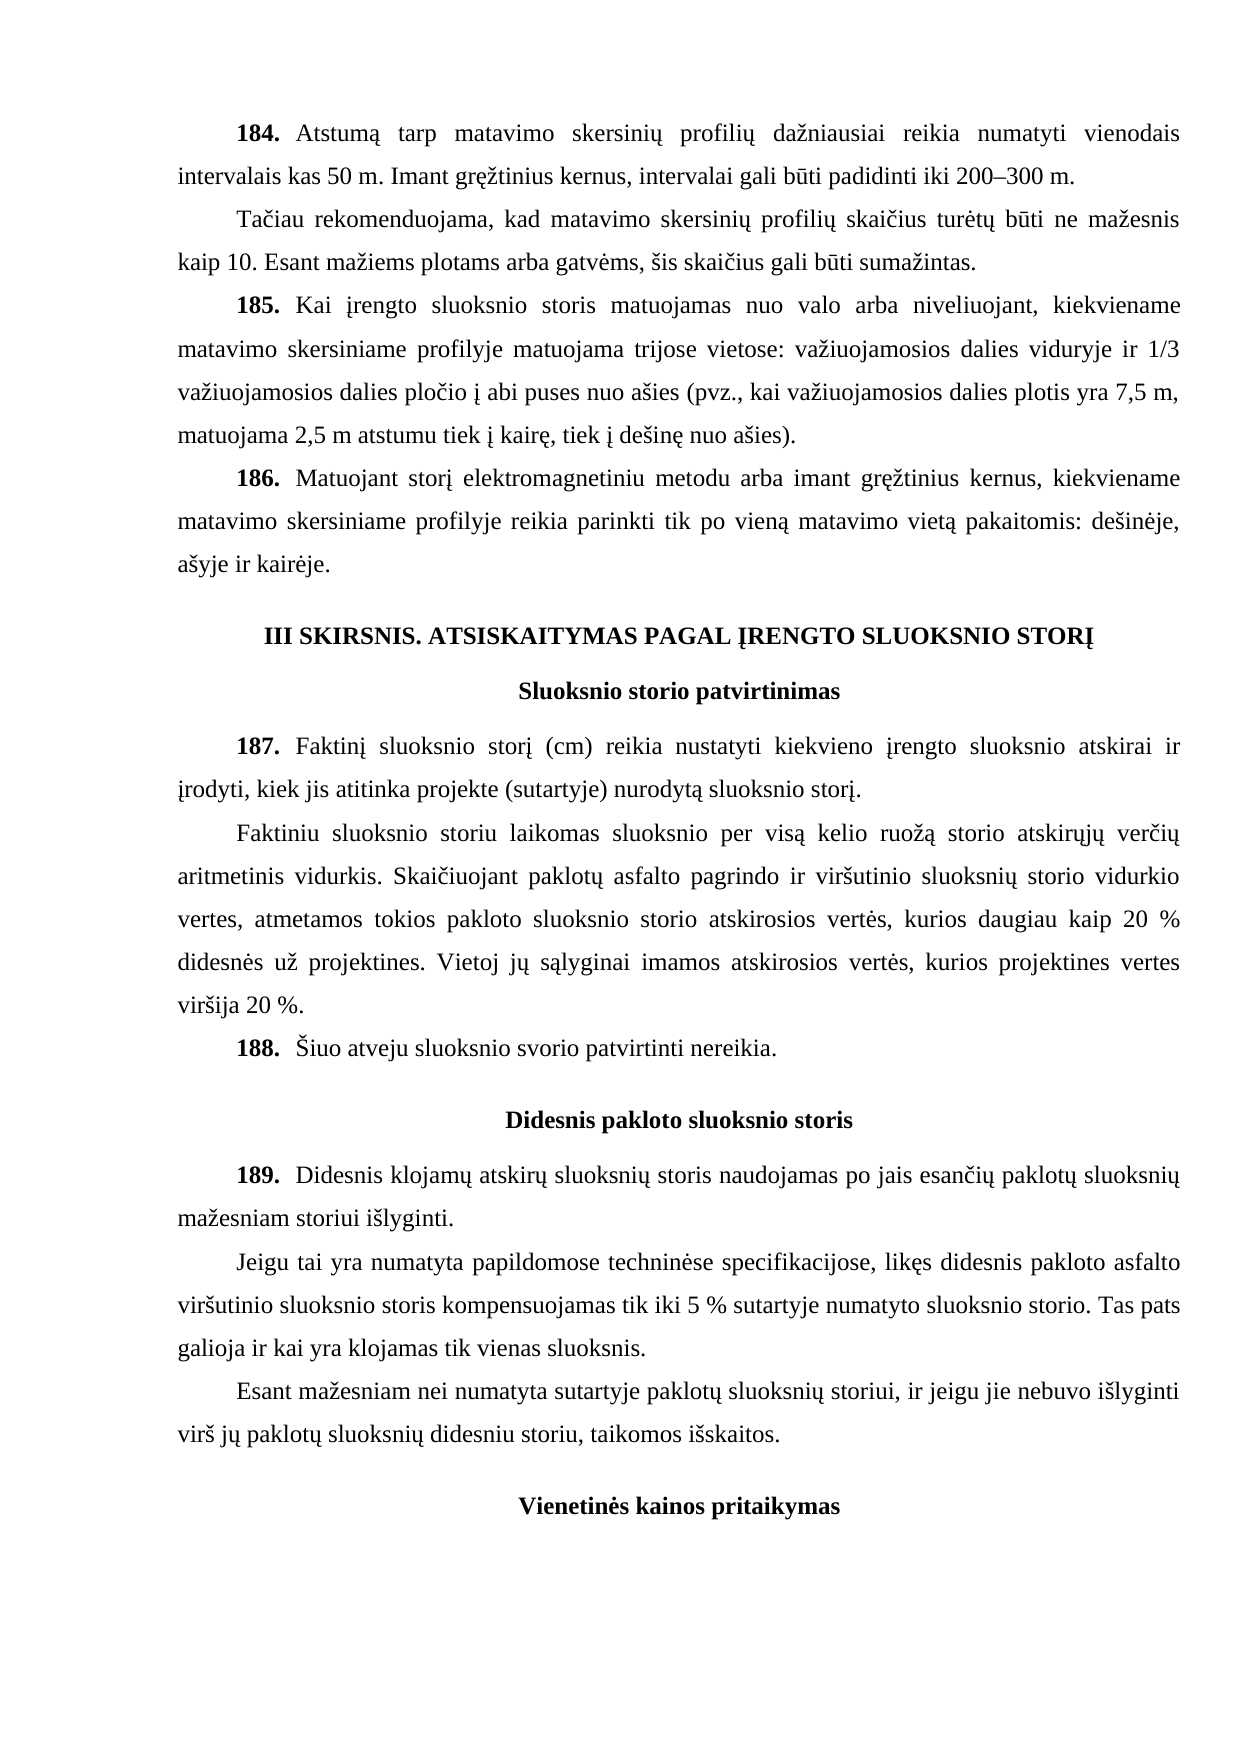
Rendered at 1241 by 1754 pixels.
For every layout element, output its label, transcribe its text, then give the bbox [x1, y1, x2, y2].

text 188. Šiuo atveju sluoksnio svorio patvirtinti nereikia. [177, 1033, 1181, 1062]
text 184. Atstumą tarp matavimo skersinių profilių dažniausiai reikia numatyti vienodais intervalais kas 50 m. Imant gręžtinius kernus, intervalai gali būti padidinti iki 200–300 m. [177, 118, 1181, 190]
text 185. Kai įrengto sluoksnio storis matuojamas nuo valo arba niveliuojant, kiekviename matavimo skersiniame profilyje matuojama trijose vietose: važiuojamosios dalies viduryje ir 1/3 važiuojamosios dalies pločio į abi puses nuo ašies (pvz., kai važiuojamosios dalies plotis yra 7,5 m, matuojama 2,5 m atstumu tiek į kairę, tiek į dešinę nuo ašies). [177, 291, 1181, 449]
text Jeigu tai yra numatyta papildomose techninėse specifikacijose, likęs didesnis pakloto asfalto viršutinio sluoksnio storis kompensuojamas tik iki 5 % sutartyje numatyto sluoksnio storio. Tas pats galioja ir kai yra klojamas tik vienas sluoksnis. [177, 1247, 1181, 1362]
text Vienetinės kainos pritaikymas [177, 1491, 1181, 1520]
text 186. Matuojant storį elektromagnetiniu metodu arba imant gręžtinius kernus, kiekviename matavimo skersiniame profilyje reikia parinkti tik po vieną matavimo vietą pakaitomis: dešinėje, ašyje ir kairėje. [177, 463, 1181, 578]
text 189. Didesnis klojamų atskirų sluoksnių storis naudojamas po jais esančių paklotų sluoksnių mažesniam storiui išlyginti. [177, 1160, 1181, 1232]
text III SKIRSNIS. ATSISKAITYMAS PAGAL ĮRENGTO SLUOKSNIO STORĮ [177, 621, 1181, 650]
text 187. Faktinį sluoksnio storį (cm) reikia nustatyti kiekvieno įrengto sluoksnio atskirai ir įrodyti, kiek jis atitinka projekte (sutartyje) nurodytą sluoksnio storį. [177, 731, 1181, 803]
text Esant mažesniam nei numatyta sutartyje paklotų sluoksnių storiui, ir jeigu jie nebuvo išlyginti virš jų paklotų sluoksnių didesniu storiu, taikomos išskaitos. [177, 1376, 1181, 1448]
text Tačiau rekomenduojama, kad matavimo skersinių profilių skaičius turėtų būti ne mažesnis kaip 10. Esant mažiems plotams arba gatvėms, šis skaičius gali būti sumažintas. [177, 204, 1181, 276]
text Faktiniu sluoksnio storiu laikomas sluoksnio per visą kelio ruožą storio atskirųjų verčių aritmetinis vidurkis. Skaičiuojant paklotų asfalto pagrindo ir viršutinio sluoksnių storio vidurkio vertes, atmetamos tokios pakloto sluoksnio storio atskirosios vertės, kurios daugiau kaip 20 % didesnės už projektines. Vietoj jų sąlyginai imamos atskirosios vertės, kurios projektines vertes viršija 20 %. [177, 818, 1181, 1019]
text Didesnis pakloto sluoksnio storis [177, 1105, 1181, 1134]
text Sluoksnio storio patvirtinimas [177, 676, 1181, 705]
